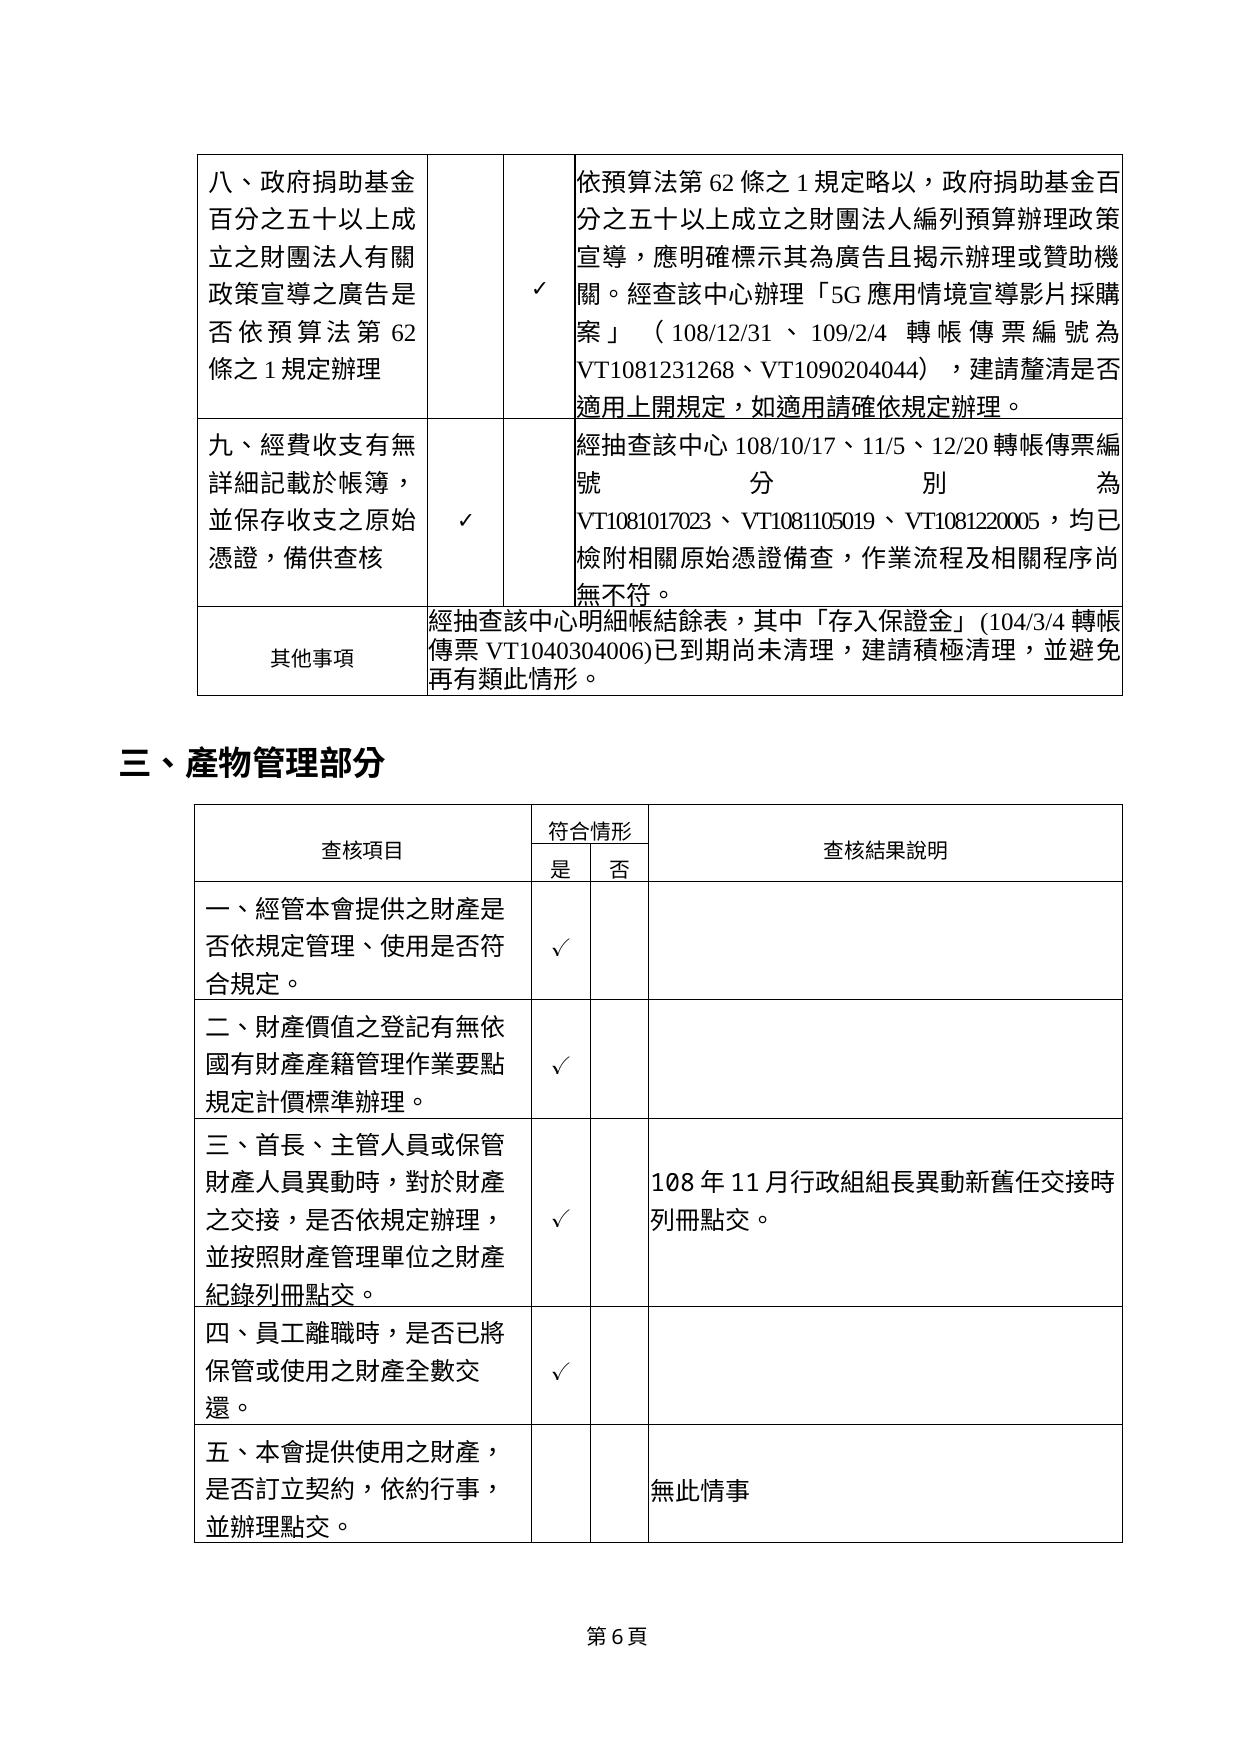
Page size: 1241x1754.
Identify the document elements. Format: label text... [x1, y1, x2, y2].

table_cell [591, 1425, 648, 1542]
table_cell 一、經管本會提供之財產是否依規定管理、使用是否符合規定。 [195, 882, 531, 999]
table_cell ✓ [532, 1307, 590, 1424]
table_header 符合情形 [532, 805, 648, 843]
table_cell 其他事項 [198, 607, 427, 695]
table_cell [428, 155, 503, 418]
table_cell 經抽查該中心108/10/17、11/5、12/20轉帳傳票編號分別為VT1081017023、VT1081105019、VT1081220005，均已檢附相關原始憑證備查，作業流程及相關程序尚無不符。 [576, 419, 1122, 606]
table_cell ✓ [532, 882, 590, 999]
table_cell [504, 419, 574, 606]
table_cell 四、員工離職時，是否已將保管或使用之財產全數交還。 [195, 1307, 531, 1424]
table_cell 經抽查該中心明細帳結餘表，其中「存入保證金」(104/3/4 轉帳傳票VT1040304006)已到期尚未清理，建請積極清理，並避免再有類此情形。 [428, 607, 1122, 695]
table_cell 無此情事 [649, 1425, 1122, 1542]
table_cell [591, 882, 648, 999]
table_cell 108年11月行政組組長異動新舊任交接時列冊點交。 [649, 1119, 1122, 1306]
table_cell 九、經費收支有無詳細記載於帳簿，並保存收支之原始憑證，備供查核 [198, 419, 427, 606]
table_cell [532, 1425, 590, 1542]
table_cell [649, 1000, 1122, 1117]
table_cell ✓ [504, 155, 574, 418]
table_cell ✓ [532, 1119, 590, 1306]
table_cell ✓ [428, 419, 503, 606]
table_header 查核項目 [195, 805, 531, 881]
table_cell 依預算法第62條之1規定略以，政府捐助基金百分之五十以上成立之財團法人編列預算辦理政策宣導，應明確標示其為廣告且揭示辦理或贊助機關。經查該中心辦理「5G應用情境宣導影片採購案」（108/12/31、109/2/4 轉帳傳票編號為VT1081231268、VT1090204044），建請釐清是否適用上開規定，如適用請確依規定辦理。 [576, 155, 1122, 418]
table_cell [591, 1307, 648, 1424]
table_cell ✓ [532, 1000, 590, 1117]
table_cell 否 [591, 844, 648, 881]
subtitle 三、產物管理部分 [118, 717, 1116, 792]
table_cell [649, 1307, 1122, 1424]
table_cell 五、本會提供使用之財產，是否訂立契約，依約行事，並辦理點交。 [195, 1425, 531, 1542]
table_cell [591, 1000, 648, 1117]
table_header 查核結果說明 [649, 805, 1122, 881]
table_cell 八、政府捐助基金百分之五十以上成立之財團法人有關政策宣導之廣告是否依預算法第62條之1規定辦理 [198, 155, 427, 418]
table_cell 三、首長、主管人員或保管財產人員異動時，對於財產之交接，是否依規定辦理，並按照財產管理單位之財產紀錄列冊點交。 [195, 1119, 531, 1306]
table_cell 二、財產價值之登記有無依國有財產產籍管理作業要點規定計價標準辦理。 [195, 1000, 531, 1117]
table_cell [591, 1119, 648, 1306]
table_cell [649, 882, 1122, 999]
table_cell 是 [532, 844, 590, 881]
